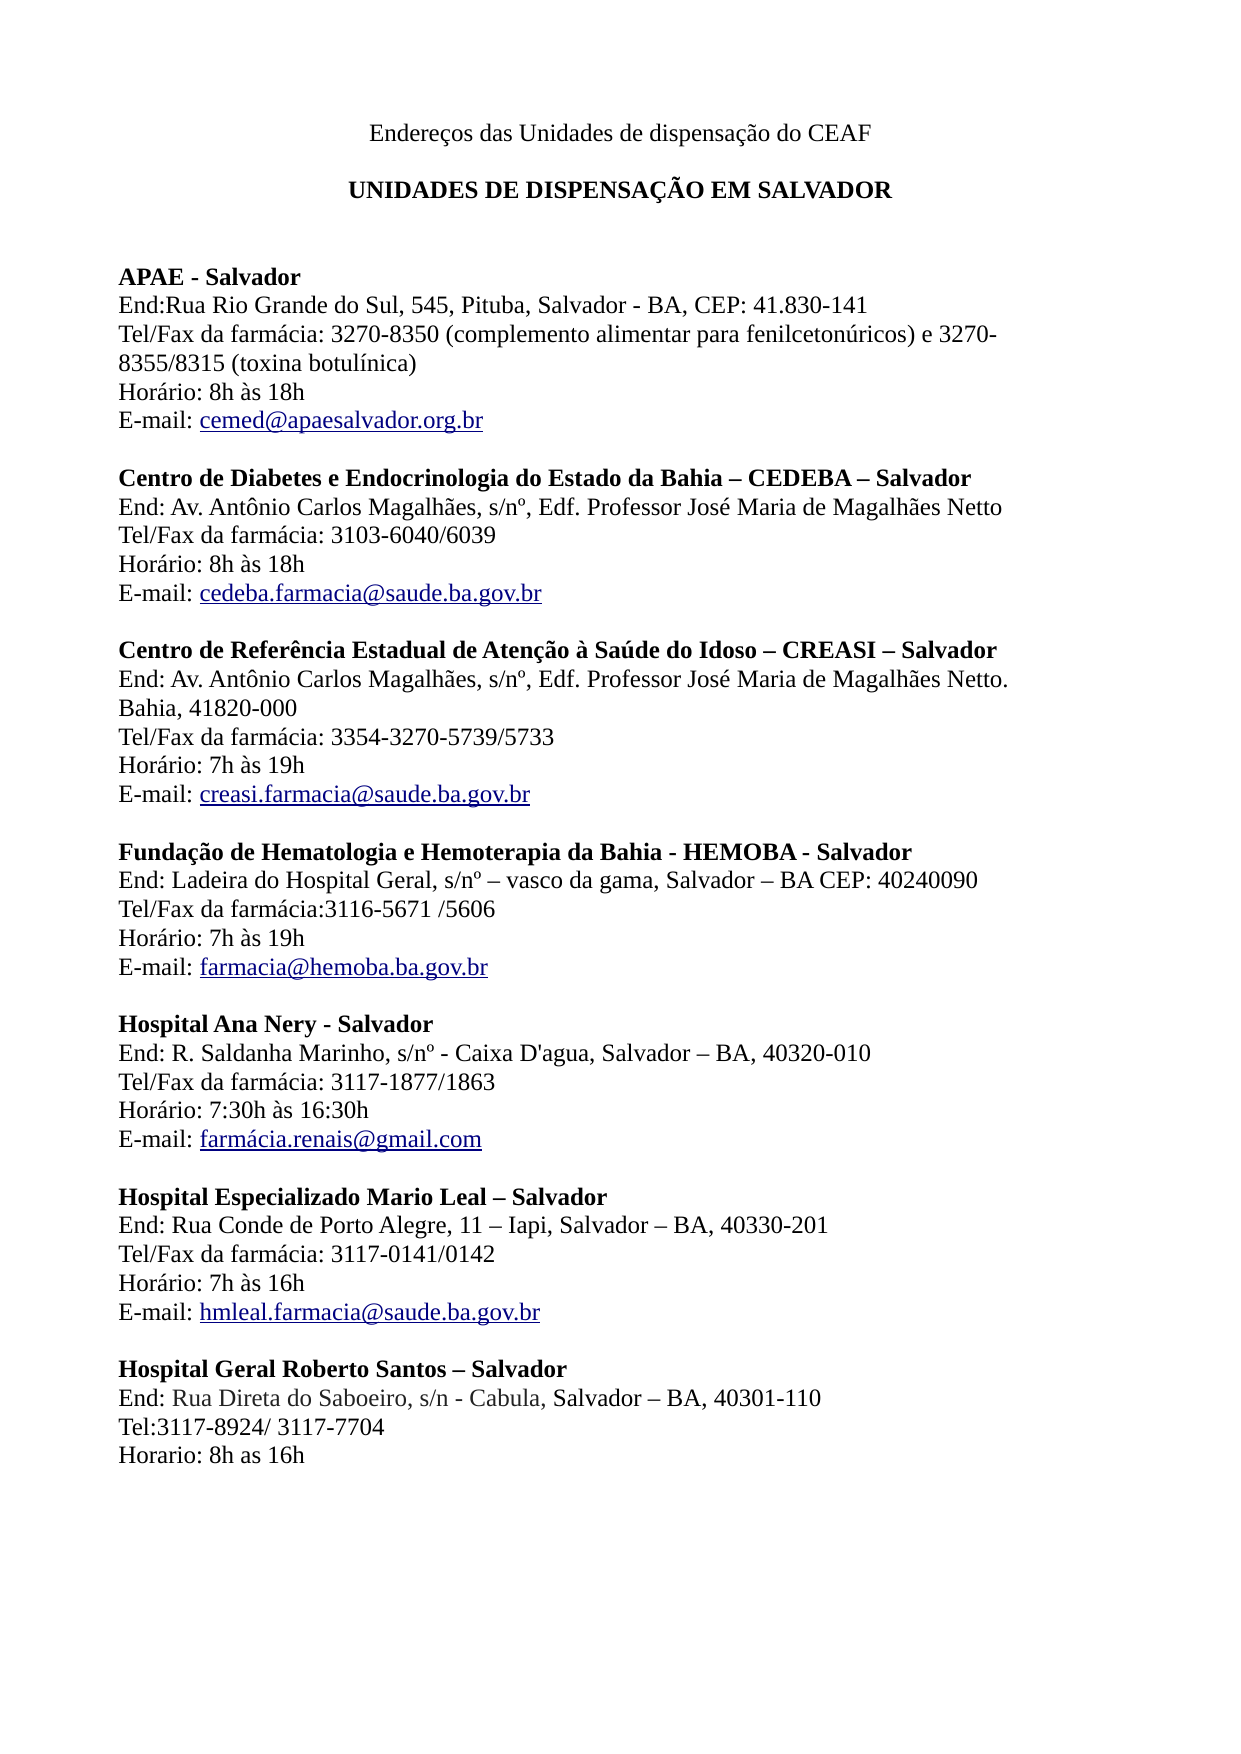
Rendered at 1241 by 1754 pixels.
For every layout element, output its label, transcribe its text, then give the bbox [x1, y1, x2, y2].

text Fundação de Hematologia e Hemoterapia da Bahia - HEMOBA - Salvador [118, 837, 1122, 866]
text End:Rua Rio Grande do Sul, 545, Pituba, Salvador - BA, CEP: 41.830-141 [118, 291, 1122, 319]
text End: Av. Antônio Carlos Magalhães, s/nº, Edf. Professor José Maria de Magalhães Netto. [118, 664, 1122, 693]
text E-mail: creasi.farmacia@saude.ba.gov.br [118, 779, 1122, 808]
text Horário: 7h às 16h [118, 1268, 1122, 1297]
text E-mail: farmacia@hemoba.ba.gov.br [118, 952, 1122, 981]
text Bahia, 41820-000 [118, 693, 1122, 722]
text Tel:3117-8924/ 3117-7704 [118, 1412, 1122, 1441]
text Horário: 7h às 19h [118, 751, 1122, 779]
text Tel/Fax da farmácia:3116-5671 /5606 [118, 894, 1122, 923]
text Horario: 8h as 16h [118, 1441, 1122, 1469]
text Hospital Geral Roberto Santos – Salvador [118, 1354, 1122, 1383]
text End: Ladeira do Hospital Geral, s/nº – vasco da gama, Salvador – BA CEP: 40240090 [118, 866, 1122, 894]
text Hospital Ana Nery - Salvador [118, 1009, 1122, 1038]
text Endereços das Unidades de dispensação do CEAF [118, 118, 1122, 147]
text Horário: 7:30h às 16:30h [118, 1096, 1122, 1124]
text Centro de Referência Estadual de Atenção à Saúde do Idoso – CREASI – Salvador [118, 636, 1122, 664]
text E-mail: cedeba.farmacia@saude.ba.gov.br [118, 578, 1122, 607]
text Horário: 8h às 18h [118, 549, 1122, 578]
text End: Rua Conde de Porto Alegre, 11 – Iapi, Salvador – BA, 40330-201 [118, 1211, 1122, 1239]
text E-mail: farmácia.renais@gmail.com [118, 1124, 1122, 1153]
text End: Rua Direta do Saboeiro, s/n - Cabula, Salvador – BA, 40301-110 [118, 1383, 1122, 1412]
text 8355/8315 (toxina botulínica) [118, 348, 1122, 377]
text Tel/Fax da farmácia: 3270-8350 (complemento alimentar para fenilcetonúricos) e 3270- [118, 319, 1122, 348]
text E-mail: cemed@apaesalvador.org.br [118, 406, 1122, 434]
text Tel/Fax da farmácia: 3354-3270-5739/5733 [118, 722, 1122, 751]
text Tel/Fax da farmácia: 3117-0141/0142 [118, 1239, 1122, 1268]
text End: Av. Antônio Carlos Magalhães, s/nº, Edf. Professor José Maria de Magalhães Netto [118, 492, 1122, 521]
text Horário: 7h às 19h [118, 923, 1122, 952]
text E-mail: hmleal.farmacia@saude.ba.gov.br [118, 1297, 1122, 1326]
text Horário: 8h às 18h [118, 377, 1122, 406]
text APAE - Salvador [118, 262, 1122, 291]
text Tel/Fax da farmácia: 3117-1877/1863 [118, 1067, 1122, 1096]
text End: R. Saldanha Marinho, s/nº - Caixa D'agua, Salvador – BA, 40320-010 [118, 1038, 1122, 1067]
text UNIDADES DE DISPENSAÇÃO EM SALVADOR [118, 176, 1122, 204]
text Centro de Diabetes e Endocrinologia do Estado da Bahia – CEDEBA – Salvador [118, 463, 1122, 492]
text Tel/Fax da farmácia: 3103-6040/6039 [118, 521, 1122, 549]
text Hospital Especializado Mario Leal – Salvador [118, 1182, 1122, 1211]
